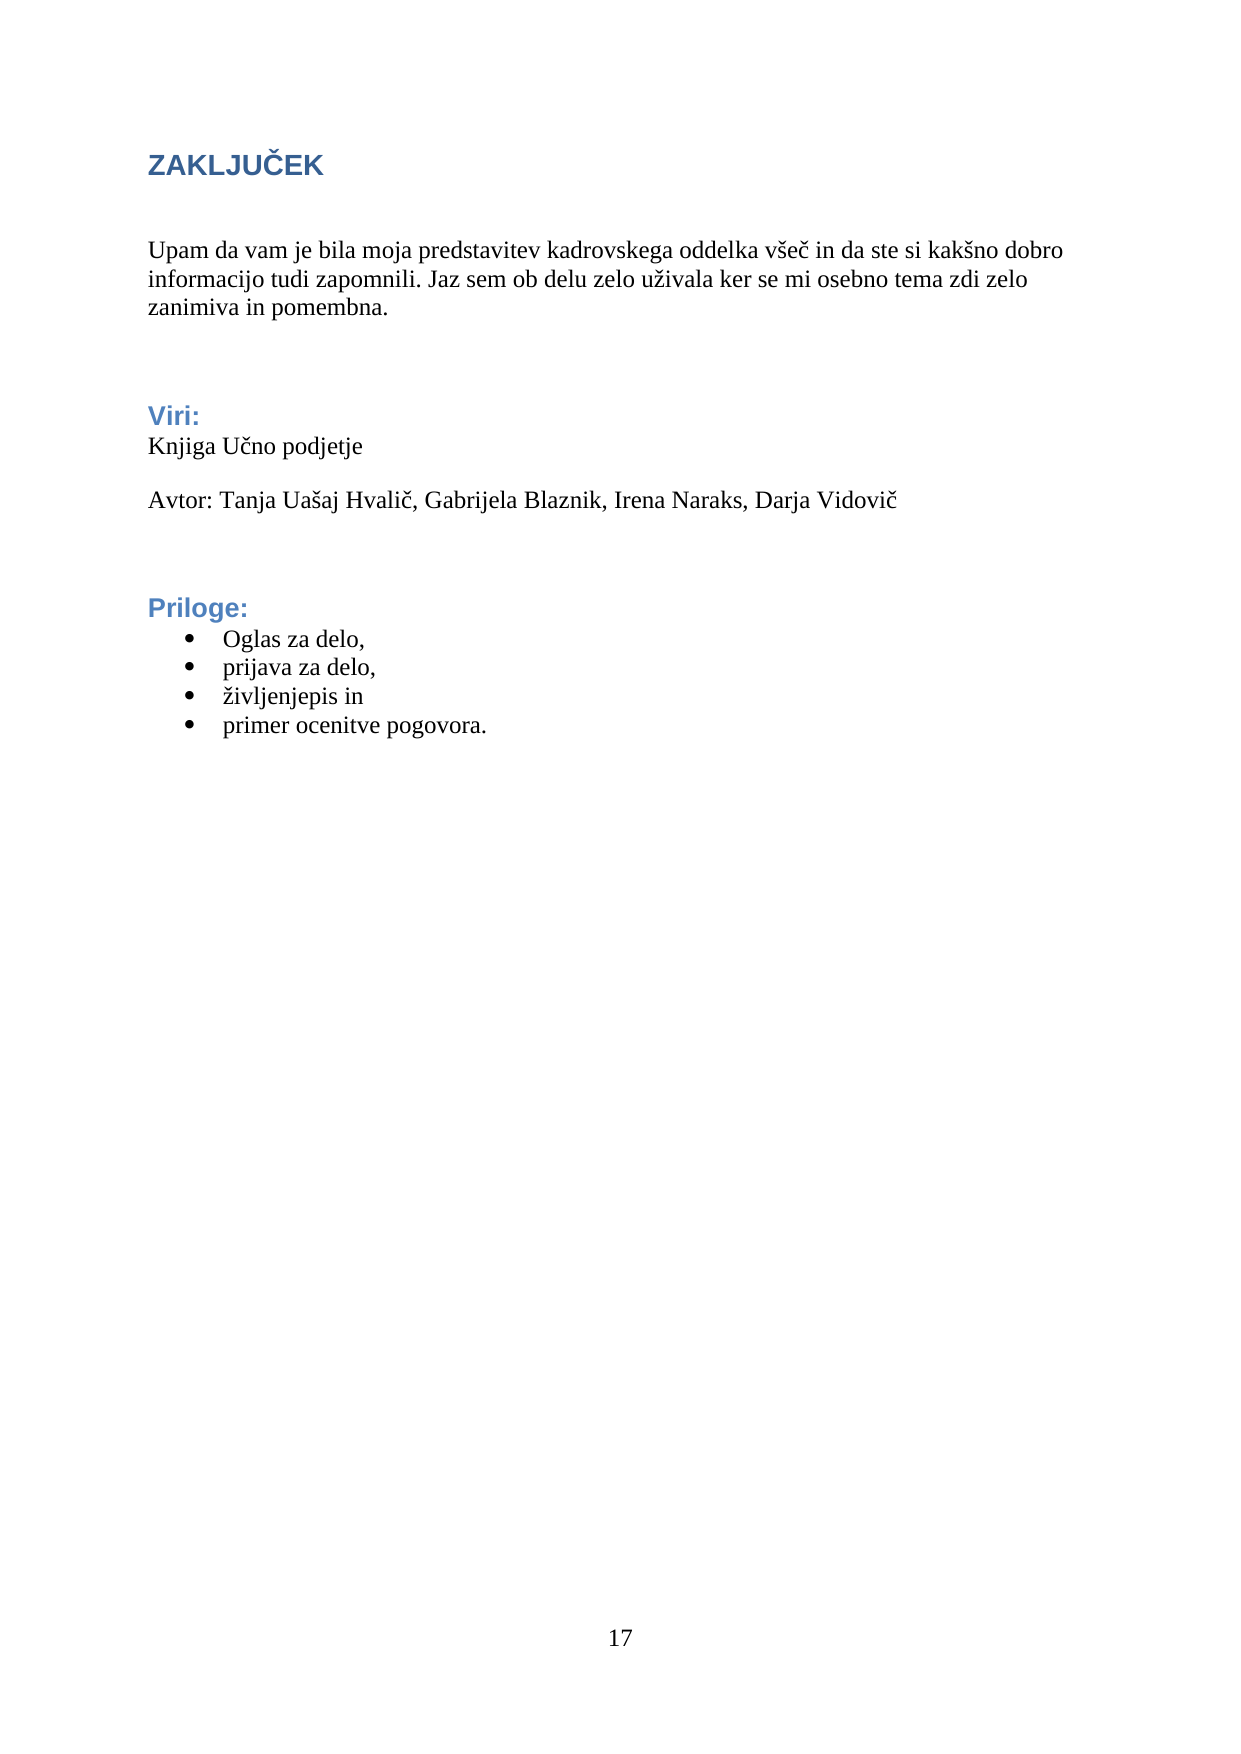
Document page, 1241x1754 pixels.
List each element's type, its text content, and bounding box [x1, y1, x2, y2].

list življenjepis in [185, 681, 1093, 710]
text Knjiga Učno podjetje [148, 431, 1093, 460]
subtitle Priloge: [148, 592, 1093, 624]
list prijava za delo, [185, 652, 1093, 681]
list Oglas za delo, [185, 624, 1093, 652]
subtitle ZAKLJUČEK [148, 148, 1093, 181]
list primer ocenitve pogovora. [185, 710, 1093, 739]
subtitle Viri: [148, 400, 1093, 431]
text Avtor: Tanja Uašaj Hvalič, Gabrijela Blaznik, Irena Naraks, Darja Vidovič [148, 485, 1093, 514]
text Upam da vam je bila moja predstavitev kadrovskega oddelka všeč in da ste si kakšno dobro informacijo tudi zapomnili. Jaz sem ob delu zelo uživala ker se mi osebno tema zdi zelo zanimiva in pomembna. [148, 235, 1093, 321]
